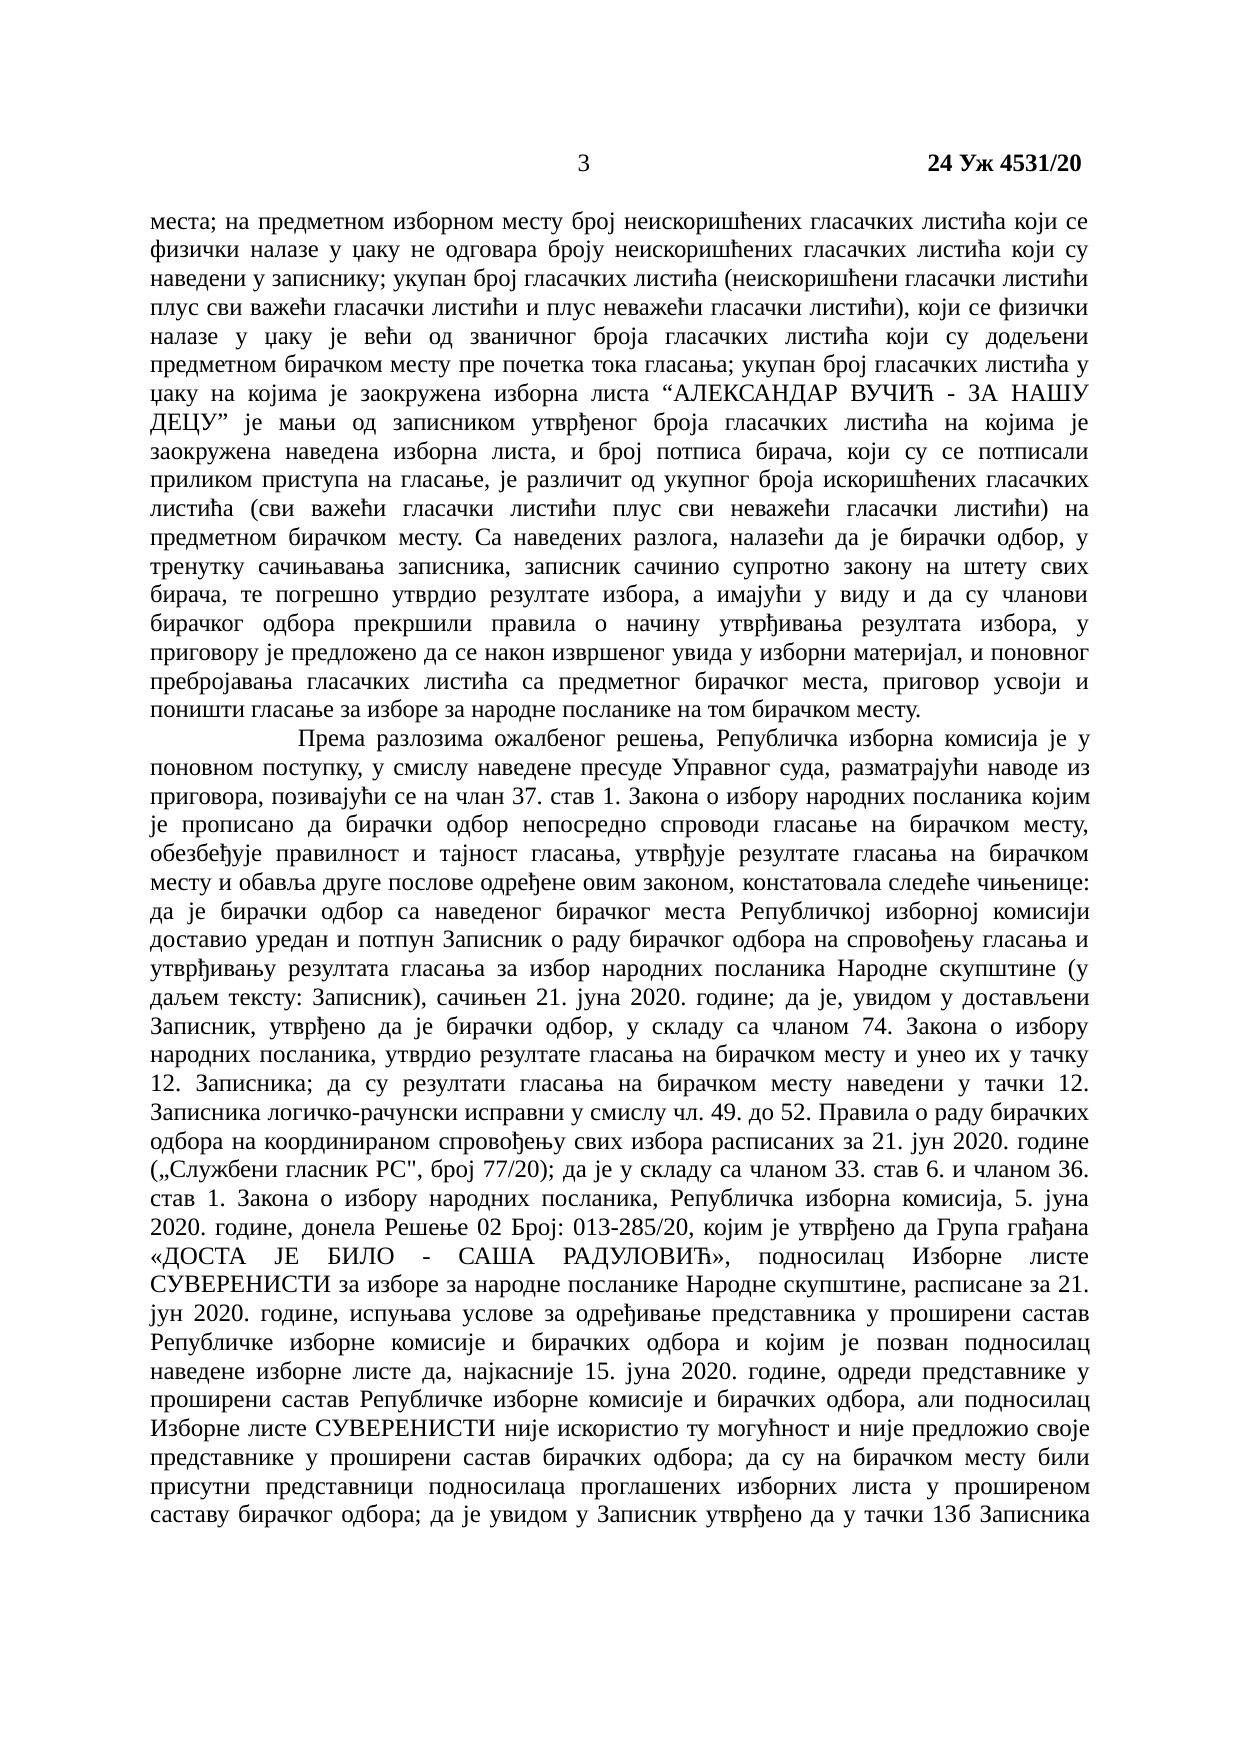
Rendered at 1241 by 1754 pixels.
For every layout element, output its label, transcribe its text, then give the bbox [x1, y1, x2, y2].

text Према разлозима ожалбеног решења, Републичка изборна комисија је у поновном поступку, у смислу наведене пресуде Управног суда, разматрајући наводе из приговора, позивајући се на члан 37. став 1. Закона о избору народних посланика којим је прописано да бирачки одбор непосредно спроводи гласање на бирачком месту, обезбеђује правилност и тајност гласања, утврђује резултате гласања на бирачком месту и обавља друге послове одређене овим законом, констатовала следеће чињенице: да је бирачки одбор са наведеног бирачког места Републичкој изборној комисији доставио уредан и потпун Записник о раду бирачког одбора на спровођењу гласања и утврђивању резултата гласања за избор народних посланика Народне скупштине (у даљем тексту: Записник), сачињен 21. јуна 2020. године; да је, увидом у достављени Записник, утврђено да је бирачки одбор, у складу са чланом 74. Закона о избору народних посланика, утврдио резултате гласања на бирачком месту и унео их у тачку 12. Записника; да су резултати гласања на бирачком месту наведени у тачки 12. Записника логичко-рачунски исправни у смислу чл. 49. до 52. Правила о раду бирачких одбора на координираном спровођењу свих избора расписаних за 21. јун 2020. године („Службени гласник РС", број 77/20); да је у складу са чланом 33. став 6. и чланом 36. став 1. Закона о избору народних посланика, Републичка изборна комисија, 5. јуна 2020. године, донела Решење 02 Број: 013-285/20, којим је утврђено да Група грађана «ДОСТА ЈЕ БИЛО - САША РАДУЛОВИЋ», подносилац Изборне листе СУВЕРЕНИСТИ за изборе за народне посланике Народне скупштине, расписане за 21. јун 2020. године, испуњава услове за одређивање представника у проширени састав Републичке изборне комисије и бирачких одбора и којим је позван подносилац наведене изборне листе да, најкасније 15. јуна 2020. године, одреди представнике у проширени састав Републичке изборне комисије и бирачких одбора, али подносилац Изборне листе СУВЕРЕНИСТИ није искористио ту могућност и није предложио своје представнике у проширени састав бирачких одбора; да су на бирачком месту били присутни представници подносилаца проглашених изборних листа у проширеном саставу бирачког одбора; да је увидом у Записник утврђено да у тачки 13б Записника [150, 723, 1090, 1528]
text места; на предметном изборном месту број неискоришћених гласачких листића који се физички налазе у џаку не одговара броју неискоришћених гласачких листића који су наведени у записнику; укупан број гласачких листића (неискоришћени гласачки листићи плус сви важећи гласачки листићи и плус неважећи гласачки листићи), који се физички налазе у џаку је већи од званичног броја гласачких листића који су додељени предметном бирачком месту пре почетка тока гласања; укупан број гласачких листића у џаку на којима је заокружена изборна листа “АЛЕКСАНДАР ВУЧИЋ - ЗА НАШУ ДЕЦУ” је мањи од записником утврђеног броја гласачких листића на којима је заокружена наведена изборна листа, и број потписа бирача, који су се потписали приликом приступа на гласање, је различит од укупног броја искоришћених гласачких листића (сви важећи гласачки листићи плус сви неважећи гласачки листићи) на предметном бирачком месту. Са наведених разлога, налазећи да је бирачки одбор, у тренутку сачињавања записника, записник сачинио супротно закону на штету свих бирача, те погрешно утврдио резултате избора, а имајући у виду и да су чланови бирачког одбора прекршили правила о начину утврђивања резултата избора, у приговору је предложено да се након извршеног увида у изборни материјал, и поновног пребројавања гласачких листића са предметног бирачког места, приговор усвоји и поништи гласање за изборе за народне посланике на том бирачком месту. [150, 206, 1090, 723]
